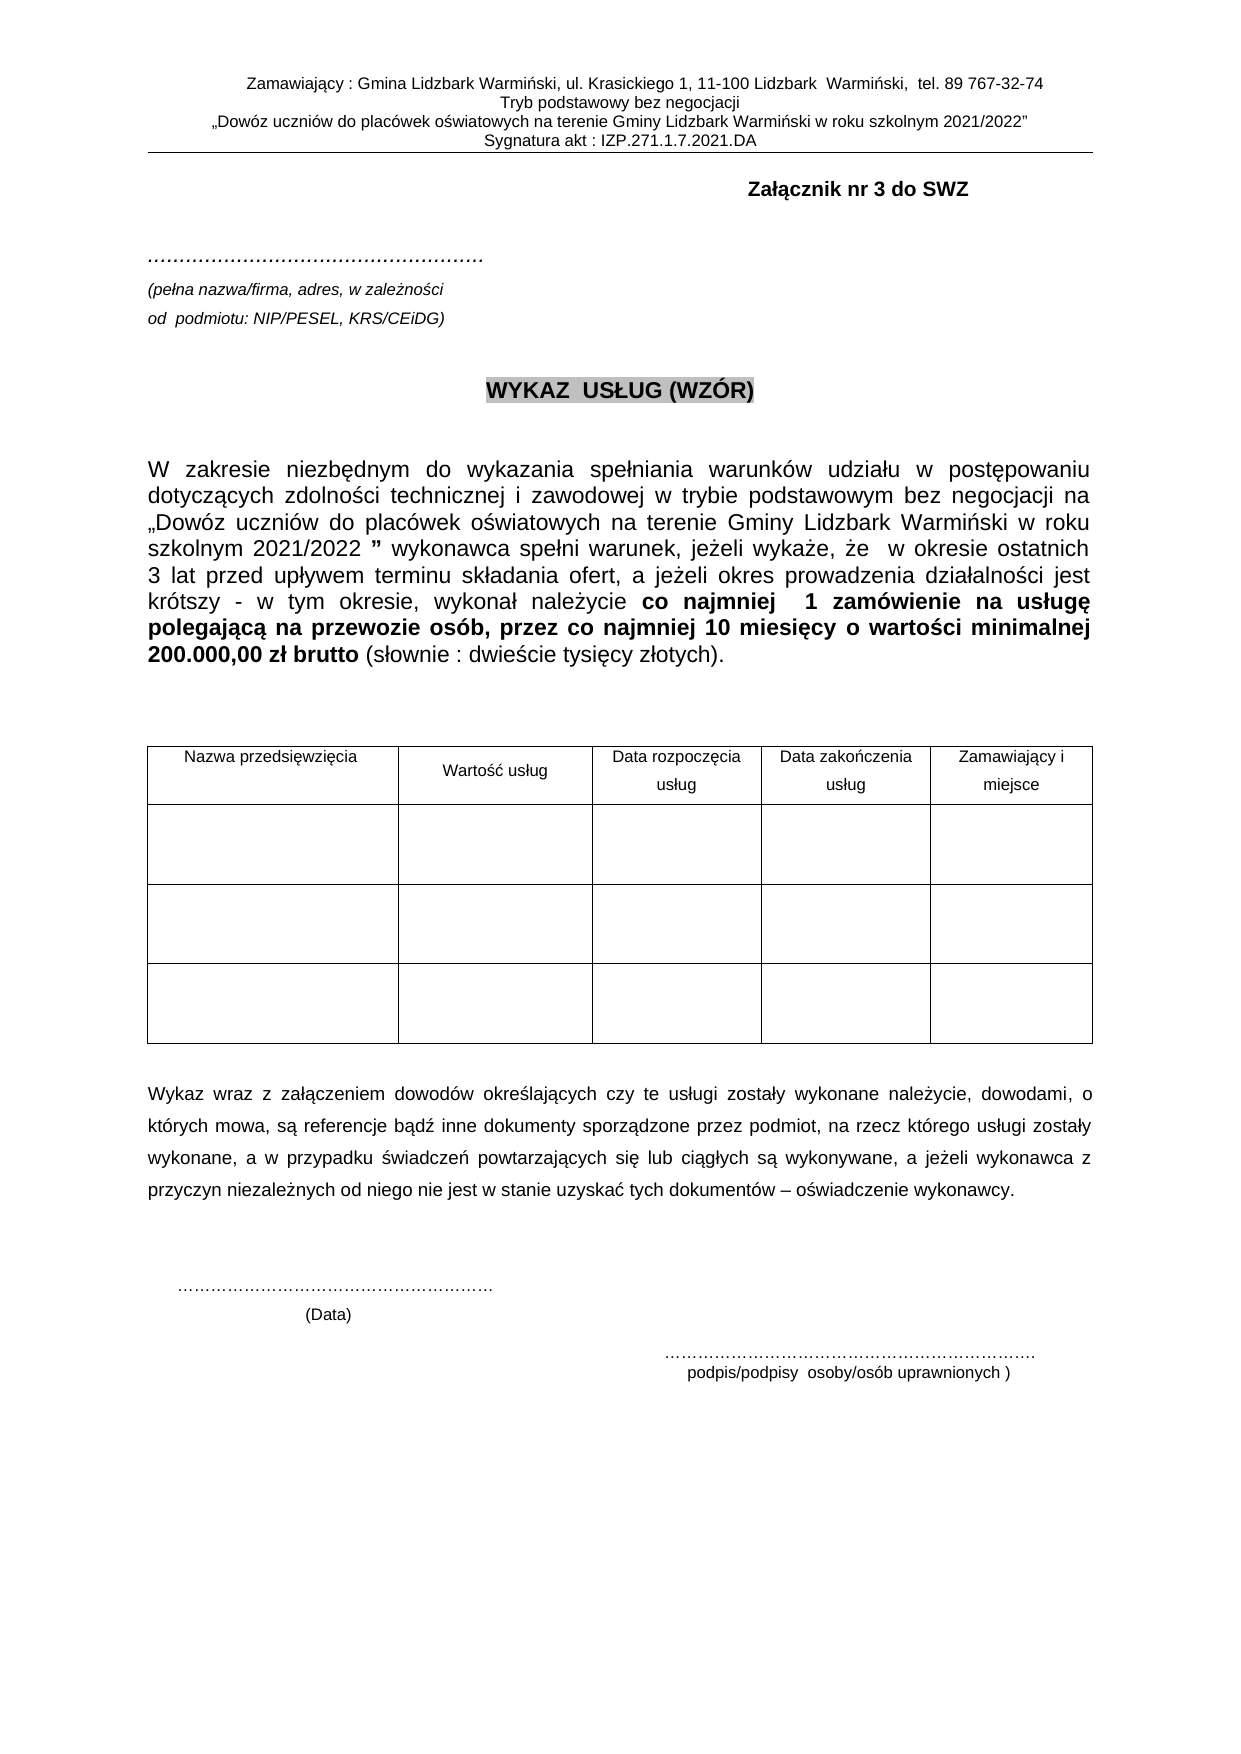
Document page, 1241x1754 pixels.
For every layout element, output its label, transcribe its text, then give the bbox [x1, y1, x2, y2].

table_cell [148, 885, 398, 963]
table_cell [593, 885, 761, 963]
table_cell [931, 964, 1092, 1042]
table_header Zamawiający i miejsce [931, 747, 1092, 804]
text podpis/podpisy osoby/osób uprawnionych ) [148, 1362, 1093, 1382]
subtitle Załącznik nr 3 do SWZ [748, 177, 1093, 201]
table_cell [399, 964, 592, 1042]
table_cell [148, 805, 398, 883]
text Wykaz wraz z załączeniem dowodów określających czy te usługi zostały wykonane należycie, dowodami, o których mowa, są referencje bądź inne dokumenty sporządzone przez podmiot, na rzecz którego usługi zostały wykonane, a w przypadku świadczeń powtarzających się lub ciągłych są wykonywane, a jeżeli wykonawca z przyczyn niezależnych od niego nie jest w stanie uzyskać tych dokumentów – oświadczenie wykonawcy. [148, 1082, 1093, 1201]
text (pełna nazwa/firma, adres, w zależności [148, 280, 1093, 299]
table_header Data zakończenia usług [762, 747, 930, 804]
text W zakresie niezbędnym do wykazania spełniania warunków udziału w postępowaniu dotyczących zdolności technicznej i zawodowej w trybie podstawowym bez negocjacji na „Dowóz uczniów do placówek oświatowych na terenie Gminy Lidzbark Warmiński w roku szkolnym 2021/2022 ” wykonawca spełni warunek, jeżeli wykaże, że w okresie ostatnich 3 lat przed upływem terminu składania ofert, a jeżeli okres prowadzenia działalności jest krótszy - w tym okresie, wykonał należycie co najmniej 1 zamówienie na usługę polegającą na przewozie osób, przez co najmniej 10 miesięcy o wartości minimalnej 200.000,00 zł brutto (słownie : dwieście tysięcy złotych). [148, 456, 1091, 667]
table_cell [762, 805, 930, 883]
table_cell [148, 964, 398, 1042]
text od podmiotu: NIP/PESEL, KRS/CEiDG) [148, 309, 1093, 328]
table_cell [762, 885, 930, 963]
table_cell [399, 885, 592, 963]
table_cell [931, 885, 1092, 963]
text …………………………………………………………. [148, 1343, 1093, 1362]
text ………………………………………………… [177, 1276, 1009, 1295]
table_cell [399, 805, 592, 883]
table_header Wartość usług [399, 747, 592, 804]
text WYKAZ USŁUG (WZÓR) [148, 377, 1093, 403]
text (Data) [148, 1305, 1093, 1324]
table_header Nazwa przedsięwzięcia [148, 747, 398, 804]
table_cell [931, 805, 1092, 883]
text ..................................................... [148, 241, 1093, 267]
table_cell [593, 964, 761, 1042]
table_cell [762, 964, 930, 1042]
table_header Data rozpoczęcia usług [593, 747, 761, 804]
table_cell [593, 805, 761, 883]
